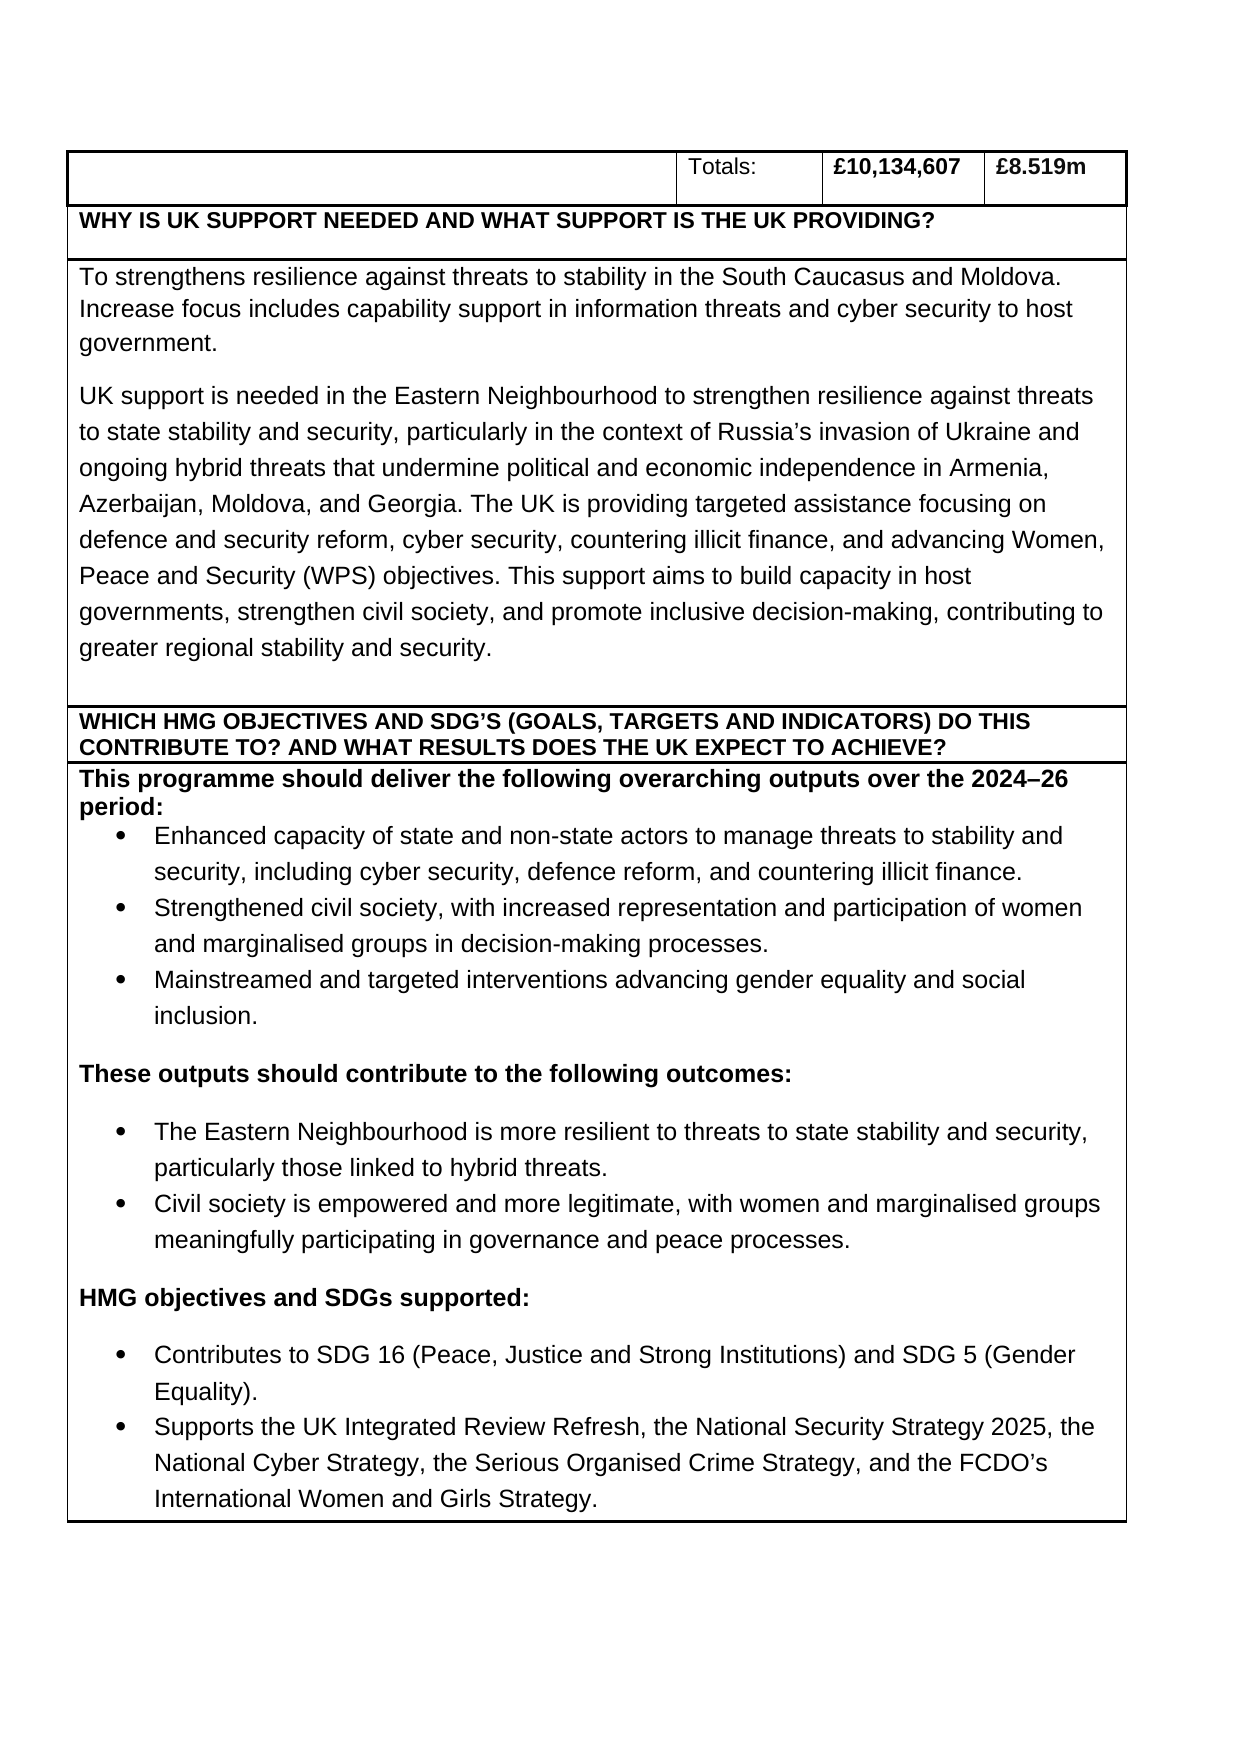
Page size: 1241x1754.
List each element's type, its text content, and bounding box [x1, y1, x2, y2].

table_cell Totals: [677, 153, 822, 204]
table_cell To strengthens resilience against threats to stability in the South Caucasus and Moldova. Increase focus includes capability support in information threats and cyber security to host government. UK support is needed in the Eastern Neighbourhood to strengthen resilience against threats to state stability and security, particularly in the context of Russia’s invasion of Ukraine and ongoing hybrid threats that undermine political and economic independence in Armenia, Azerbaijan, Moldova, and Georgia. The UK is providing targeted assistance focusing on defence and security reform, cyber security, countering illicit finance, and advancing Women, Peace and Security (WPS) objectives. This support aims to build capacity in host governments, strengthen civil society, and promote inclusive decision-making, contributing to greater regional stability and security. [68, 261, 1126, 705]
table_cell This programme should deliver the following overarching outputs over the 2024–26 period: Enhanced capacity of state and non-state actors to manage threats to stability and security, including cyber security, defence reform, and countering illicit finance. Strengthened civil society, with increased representation and participation of women and marginalised groups in decision-making processes. Mainstreamed and targeted interventions advancing gender equality and social inclusion. These outputs should contribute to the following outcomes: The Eastern Neighbourhood is more resilient to threats to state stability and security, particularly those linked to hybrid threats. Civil society is empowered and more legitimate, with women and marginalised groups meaningfully participating in governance and peace processes. HMG objectives and SDGs supported: Contributes to SDG 16 (Peace, Justice and Strong Institutions) and SDG 5 (Gender Equality). Supports the UK Integrated Review Refresh, the National Security Strategy 2025, the National Cyber Strategy, the Serious Organised Crime Strategy, and the FCDO’s International Women and Girls Strategy. [68, 764, 1126, 1520]
table_cell £10,134,607 [823, 153, 984, 204]
table_cell [69, 153, 676, 204]
table_cell WHY IS UK SUPPORT NEEDED AND WHAT SUPPORT IS THE UK PROVIDING? [68, 207, 1126, 258]
table_cell £8.519m [985, 153, 1125, 204]
table_cell Which HMG objectives and SDG’s (goals, targets and indicators) DO this contribute to? AND WHAT RESULTS DOES THE uK EXPECT TO ACHIEVE? [68, 708, 1126, 761]
